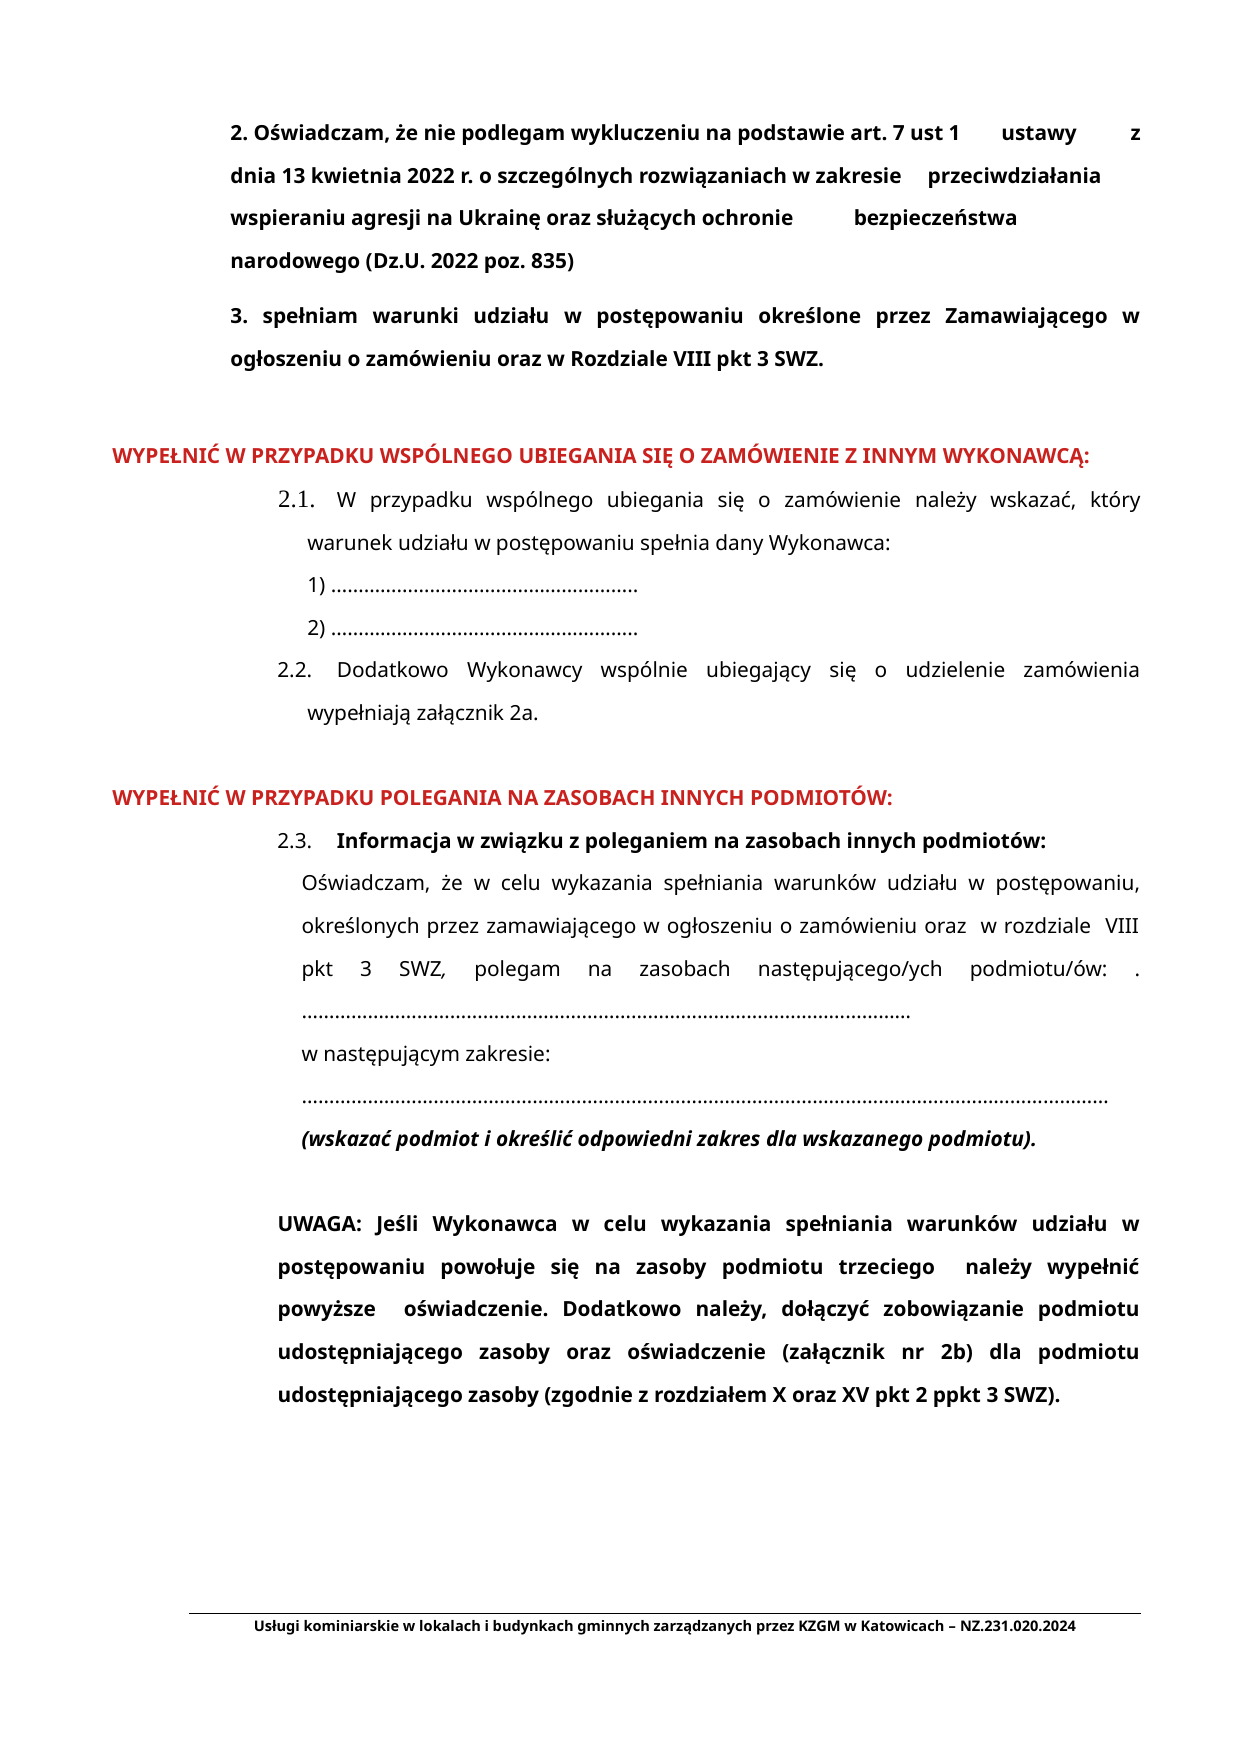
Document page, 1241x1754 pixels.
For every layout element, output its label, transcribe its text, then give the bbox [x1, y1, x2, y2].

list w następującym zakresie: [264, 1039, 1141, 1067]
list WYPEŁNIĆ W PRZYPADKU POLEGANIA NA ZASOBACH INNYCH PODMIOTÓW: [77, 783, 1141, 812]
list Oświadczam, że w celu wykazania spełniania warunków udziału w postępowaniu, określonych przez zamawiającego w ogłoszeniu o zamówieniu oraz w rozdziale VIII pkt 3 SWZ, polegam na zasobach następującego/ych podmiotu/ów: .………………………………………………………………………………………………… [264, 868, 1141, 1025]
list 2. Oświadczam, że nie podlegam wykluczeniu na podstawie art. 7 ust 1 ustawy z dnia 13 kwietnia 2022 r. o szczególnych rozwiązaniach w zakresie przeciwdziałania wspieraniu agresji na Ukrainę oraz służących ochronie bezpieczeństwa narodowego (Dz.U. 2022 poz. 835) [230, 118, 1141, 274]
list 1) ……………………………………………….. [272, 570, 1141, 599]
list Dodatkowo Wykonawcy wspólnie ubiegający się o udzielenie zamówienia wypełniają załącznik 2a. [272, 655, 1141, 726]
list Informacja w związku z poleganiem na zasobach innych podmiotów: [272, 826, 1141, 854]
list 2) ……………………………………………….. [272, 613, 1141, 641]
list (wskazać podmiot i określić odpowiedni zakres dla wskazanego podmiotu). [264, 1124, 1141, 1152]
list WYPEŁNIĆ W PRZYPADKU WSPÓLNEGO UBIEGANIA SIĘ O ZAMÓWIENIE Z INNYM WYKONAWCĄ: [0, 441, 1141, 470]
list ………………………………………………………………………………………………………………………………… [264, 1081, 1141, 1110]
list W przypadku wspólnego ubiegania się o zamówienie należy wskazać, który warunek udziału w postępowaniu spełnia dany Wykonawca: [272, 484, 1141, 556]
list UWAGA: Jeśli Wykonawca w celu wykazania spełniania warunków udziału w postępowaniu powołuje się na zasoby podmiotu trzeciego należy wypełnić powyższe oświadczenie. Dodatkowo należy, dołączyć zobowiązanie podmiotu udostępniającego zasoby oraz oświadczenie (załącznik nr 2b) dla podmiotu udostępniającego zasoby (zgodnie z rozdziałem X oraz XV pkt 2 ppkt 3 SWZ). [277, 1209, 1141, 1408]
list 3. spełniam warunki udziału w postępowaniu określone przez Zamawiającego w ogłoszeniu o zamówieniu oraz w Rozdziale VIII pkt 3 SWZ. [230, 301, 1141, 372]
